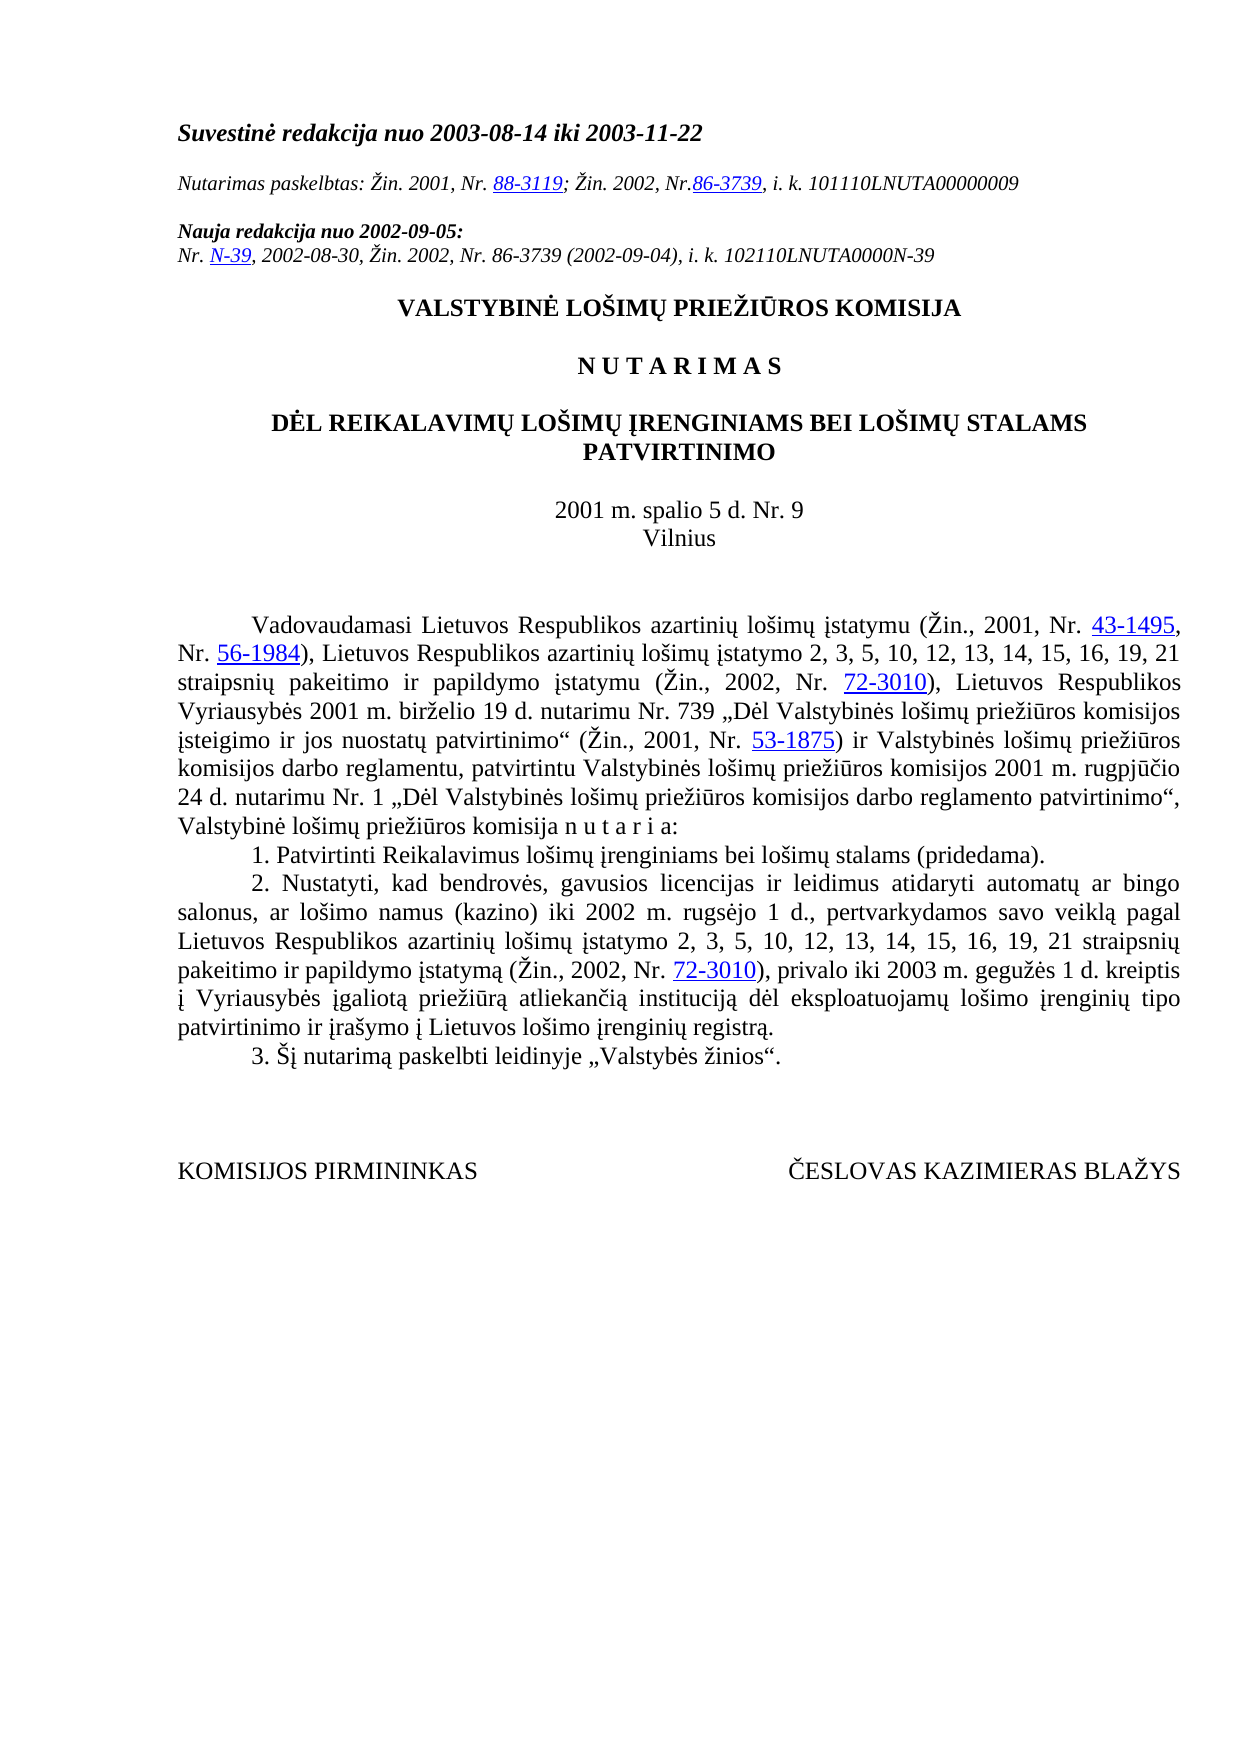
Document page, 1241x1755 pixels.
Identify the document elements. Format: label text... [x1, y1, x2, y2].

text KOMISIJOS PIRMININKAS ČESLOVAS KAZIMIERAS BLAŽYS [177, 1156, 1181, 1185]
text Suvestinė redakcija nuo 2003-08-14 iki 2003-11-22 [177, 118, 1181, 147]
text 3. Šį nutarimą paskelbti leidinyje „Valstybės žinios“. [177, 1041, 1181, 1070]
text Vilnius [177, 523, 1181, 552]
text Vadovaudamasi Lietuvos Respublikos azartinių lošimų įstatymu (Žin., 2001, Nr. 43-1495, Nr. 56-1984), Lietuvos Respublikos azartinių lošimų įstatymo 2, 3, 5, 10, 12, 13, 14, 15, 16, 19, 21 straipsnių pakeitimo ir papildymo įstatymu (Žin., 2002, Nr. 72-3010), Lietuvos Respublikos Vyriausybės 2001 m. birželio 19 d. nutarimu Nr. 739 „Dėl Valstybinės lošimų priežiūros komisijos įsteigimo ir jos nuostatų patvirtinimo“ (Žin., 2001, Nr. 53-1875) ir Valstybinės lošimų priežiūros komisijos darbo reglamentu, patvirtintu Valstybinės lošimų priežiūros komisijos 2001 m. rugpjūčio 24 d. nutarimu Nr. 1 „Dėl Valstybinės lošimų priežiūros komisijos darbo reglamento patvirtinimo“, Valstybinė lošimų priežiūros komisija nutaria: [177, 610, 1181, 840]
text DĖL REIKALAVIMŲ LOŠIMŲ ĮRENGINIAMS BEI LOŠIMŲ STALAMS PATVIRTINIMO [177, 408, 1181, 466]
text Nauja redakcija nuo 2002-09-05: [177, 219, 1181, 243]
text 1. Patvirtinti Reikalavimus lošimų įrenginiams bei lošimų stalams (pridedama). [177, 840, 1181, 868]
text Nutarimas paskelbtas: Žin. 2001, Nr. 88-3119; Žin. 2002, Nr.86-3739, i. k. 101110LNUTA00000009 [177, 171, 1181, 195]
text 2. Nustatyti, kad bendrovės, gavusios licencijas ir leidimus atidaryti automatų ar bingo salonus, ar lošimo namus (kazino) iki 2002 m. rugsėjo 1 d., pertvarkydamos savo veiklą pagal Lietuvos Respublikos azartinių lošimų įstatymo 2, 3, 5, 10, 12, 13, 14, 15, 16, 19, 21 straipsnių pakeitimo ir papildymo įstatymą (Žin., 2002, Nr. 72-3010), privalo iki 2003 m. gegužės 1 d. kreiptis į Vyriausybės įgaliotą priežiūrą atliekančią instituciją dėl eksploatuojamų lošimo įrenginių tipo patvirtinimo ir įrašymo į Lietuvos lošimo įrenginių registrą. [177, 868, 1181, 1041]
text NUTARIMAS [177, 351, 1181, 380]
text Nr. N-39, 2002-08-30, Žin. 2002, Nr. 86-3739 (2002-09-04), i. k. 102110LNUTA0000N-39 [177, 243, 1181, 267]
text 2001 m. spalio 5 d. Nr. 9 [177, 495, 1181, 523]
text VALSTYBINĖ LOŠIMŲ PRIEŽIŪROS KOMISIJA [177, 293, 1181, 322]
